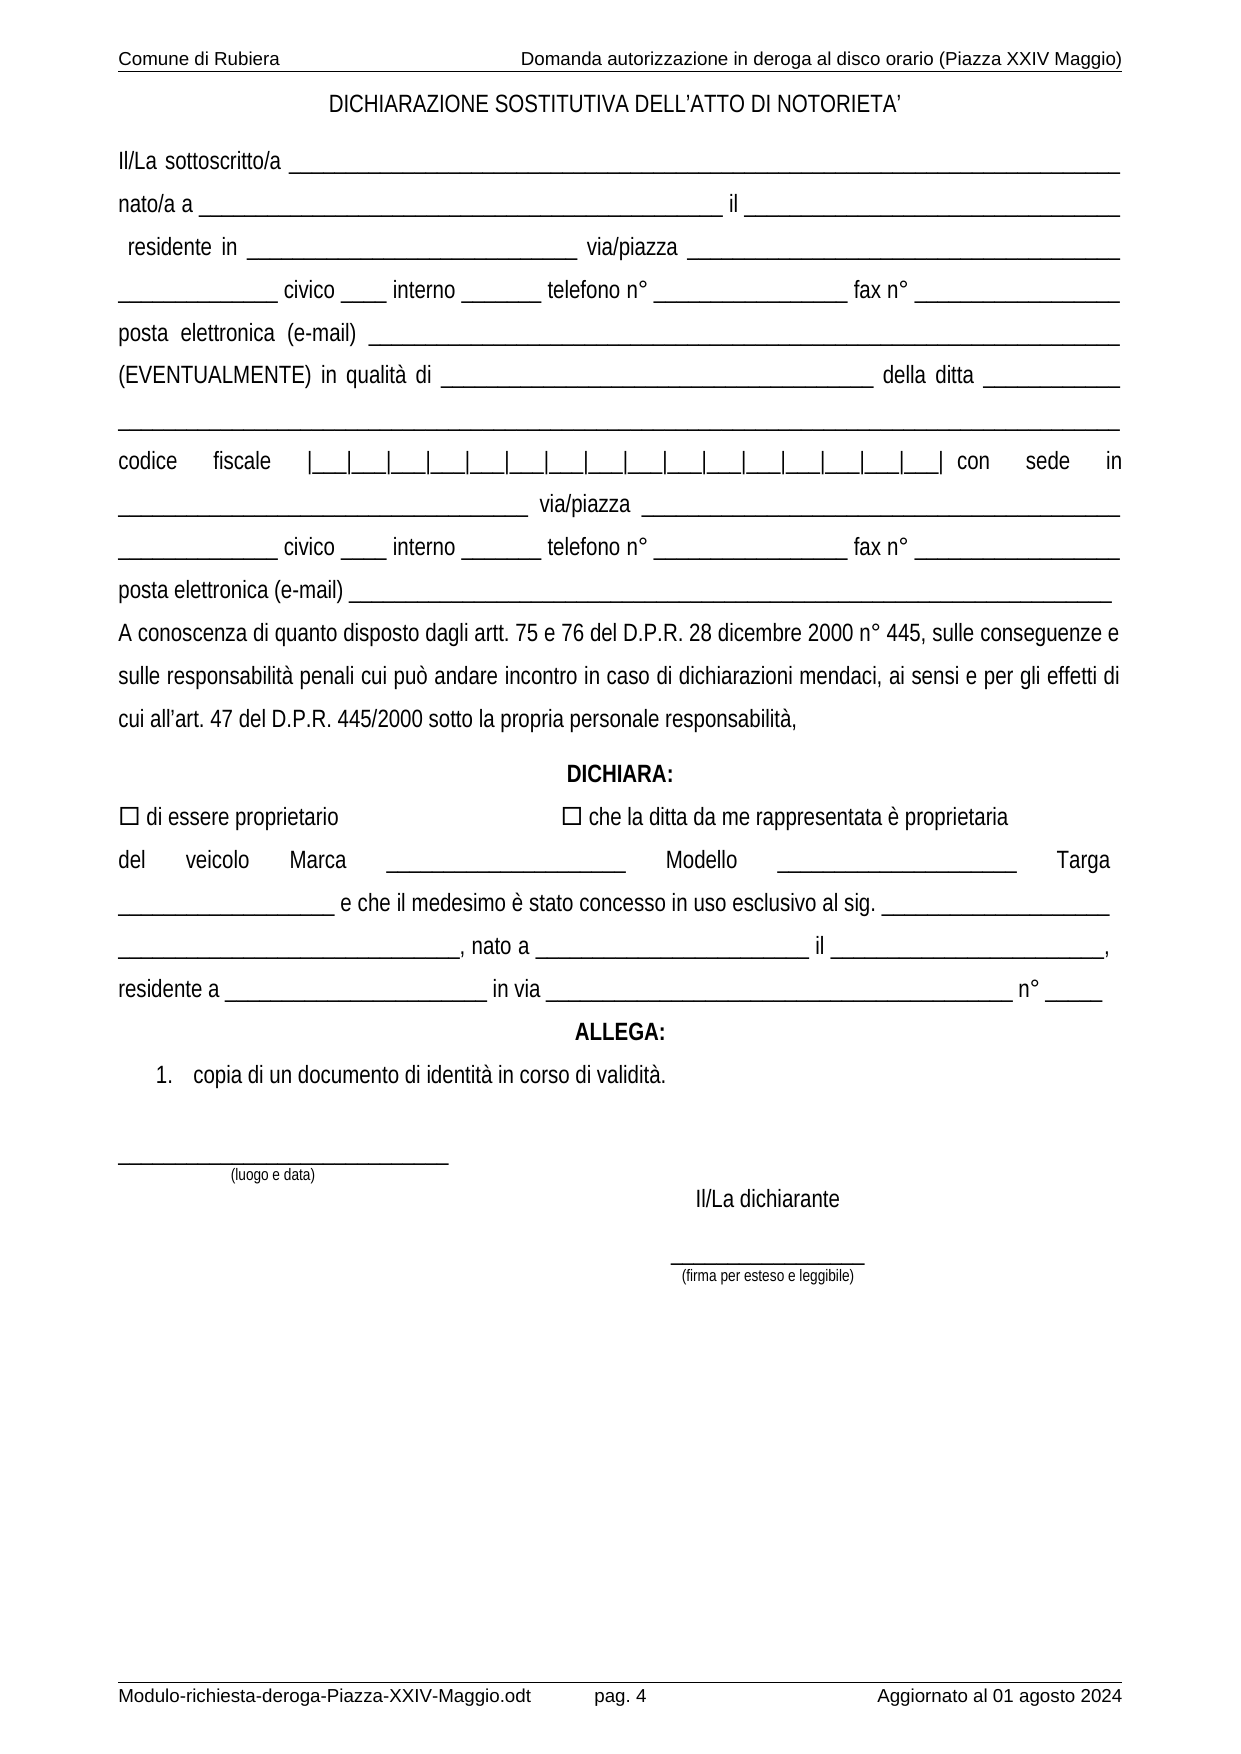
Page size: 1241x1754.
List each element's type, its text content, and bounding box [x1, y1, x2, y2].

text del veicolo Marca _____________________ Modello _____________________ Targa ___________________ e che il medesimo è stato concesso in uso esclusivo al sig. ____________________ ______________________________, nato a ________________________ il ________________________, residente a _______________________ in via _________________________________________ n° _____ [118, 845, 1112, 1003]
text ALLEGA: [118, 1017, 1122, 1046]
text A conoscenza di quanto disposto dagli artt. 75 e 76 del D.P.R. 28 dicembre 2000 n° 445, sulle conseguenze e sulle responsabilità penali cui può andare incontro in caso di dichiarazioni mendaci, ai sensi e per gli effetti di cui all’art. 47 del D.P.R. 445/2000 sotto la propria personale responsabilità, [118, 618, 1122, 732]
text (luogo e data) [231, 1165, 1122, 1184]
text  di essere proprietario  che la ditta da me rappresentata è proprietaria [118, 802, 1112, 831]
text Il/La dichiarante [118, 1184, 1122, 1213]
text DICHIARA: [118, 759, 1122, 788]
text _____________________________ [118, 1137, 1122, 1165]
text DICHIARAZIONE SOSTITUTIVA DELL’ATTO DI NOTORIETA’ [118, 89, 1112, 117]
text Il/La sottoscritto/a _________________________________________________________________________ nato/a a ______________________________________________ il _________________________________ residente in _____________________________ via/piazza ______________________________________ ______________ civico ____ interno _______ telefono n° _________________ fax n° __________________ posta elettronica (e-mail) __________________________________________________________________ (EVENTUALMENTE) in qualità di ______________________________________ della ditta ____________ ________________________________________________________________________________________ codice fiscale |___|___|___|___|___|___|___|___|___|___|___|___|___|___|___|___|_con sede in ____________________________________ via/piazza __________________________________________ ______________ civico ____ interno _______ telefono n° _________________ fax n° __________________ posta elettronica (e-mail) ___________________________________________________________________ [118, 146, 1122, 604]
list copia di un documento di identità in corso di validità. [156, 1060, 1122, 1089]
text (firma per esteso e leggibile) [118, 1266, 1122, 1285]
text _________________ [118, 1237, 1122, 1266]
